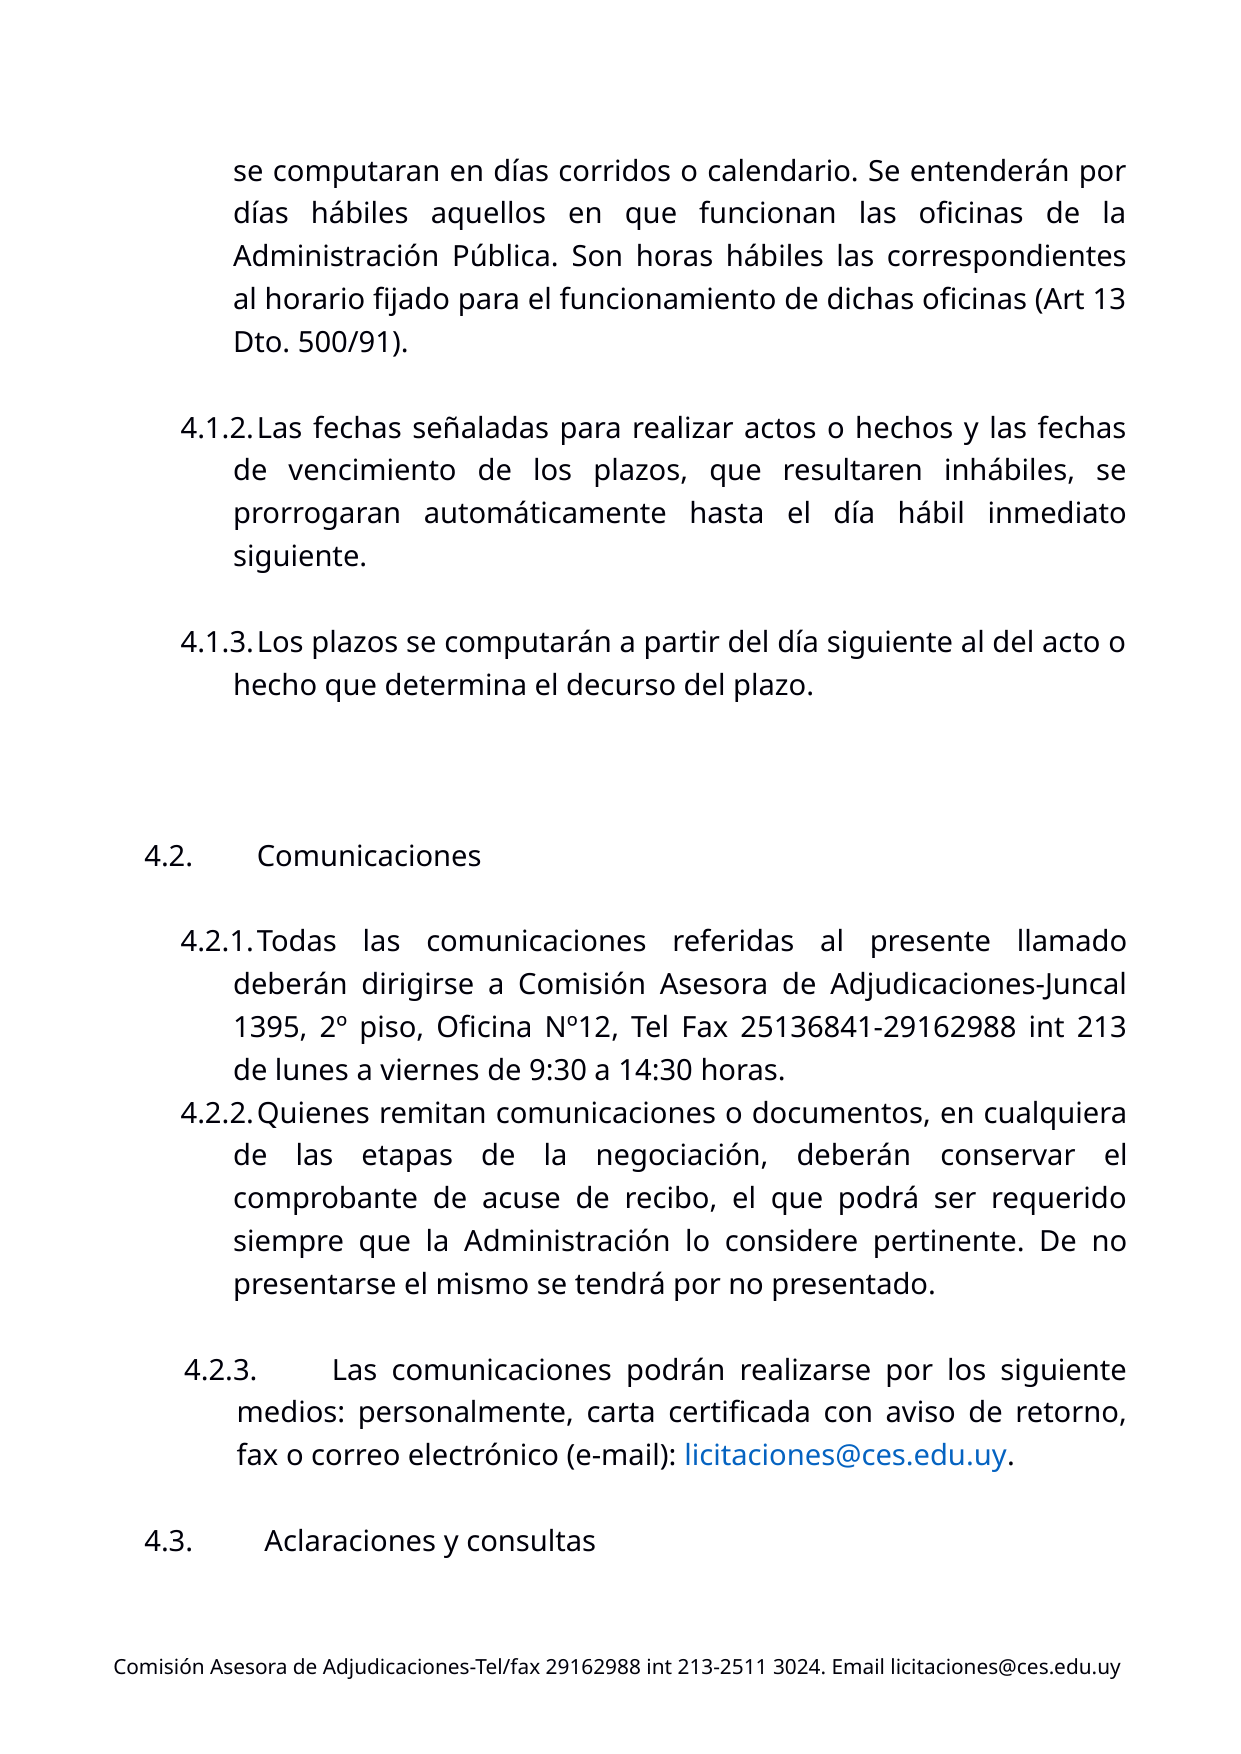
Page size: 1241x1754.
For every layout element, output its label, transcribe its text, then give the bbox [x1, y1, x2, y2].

list Comunicaciones [144, 835, 1128, 875]
list Aclaraciones y consultas [144, 1520, 1128, 1560]
list Quienes remitan comunicaciones o documentos, en cualquiera de las etapas de la negociación, deberán conservar el comprobante de acuse de recibo, el que podrá ser requerido siempre que la Administración lo considere pertinente. De no presentarse el mismo se tendrá por no presentado. [180, 1092, 1128, 1303]
list se computaran en días corridos o calendario. Se entenderán por días hábiles aquellos en que funcionan las oficinas de la Administración Pública. Son horas hábiles las correspondientes al horario fijado para el funcionamiento de dichas oficinas (Art 13 Dto. 500/91). [180, 150, 1128, 361]
list Las comunicaciones podrán realizarse por los siguiente medios: personalmente, carta certificada con aviso de retorno, fax o correo electrónico (e-mail): licitaciones@ces.edu.uy. [184, 1349, 1128, 1474]
list Todas las comunicaciones referidas al presente llamado deberán dirigirse a Comisión Asesora de Adjudicaciones-Juncal 1395, 2º piso, Oficina Nº12, Tel Fax 25136841-29162988 int 213 de lunes a viernes de 9:30 a 14:30 horas. [180, 921, 1128, 1089]
list Los plazos se computarán a partir del día siguiente al del acto o hecho que determina el decurso del plazo. [180, 621, 1128, 703]
list Las fechas señaladas para realizar actos o hechos y las fechas de vencimiento de los plazos, que resultaren inhábiles, se prorrogaran automáticamente hasta el día hábil inmediato siguiente. [180, 407, 1128, 575]
